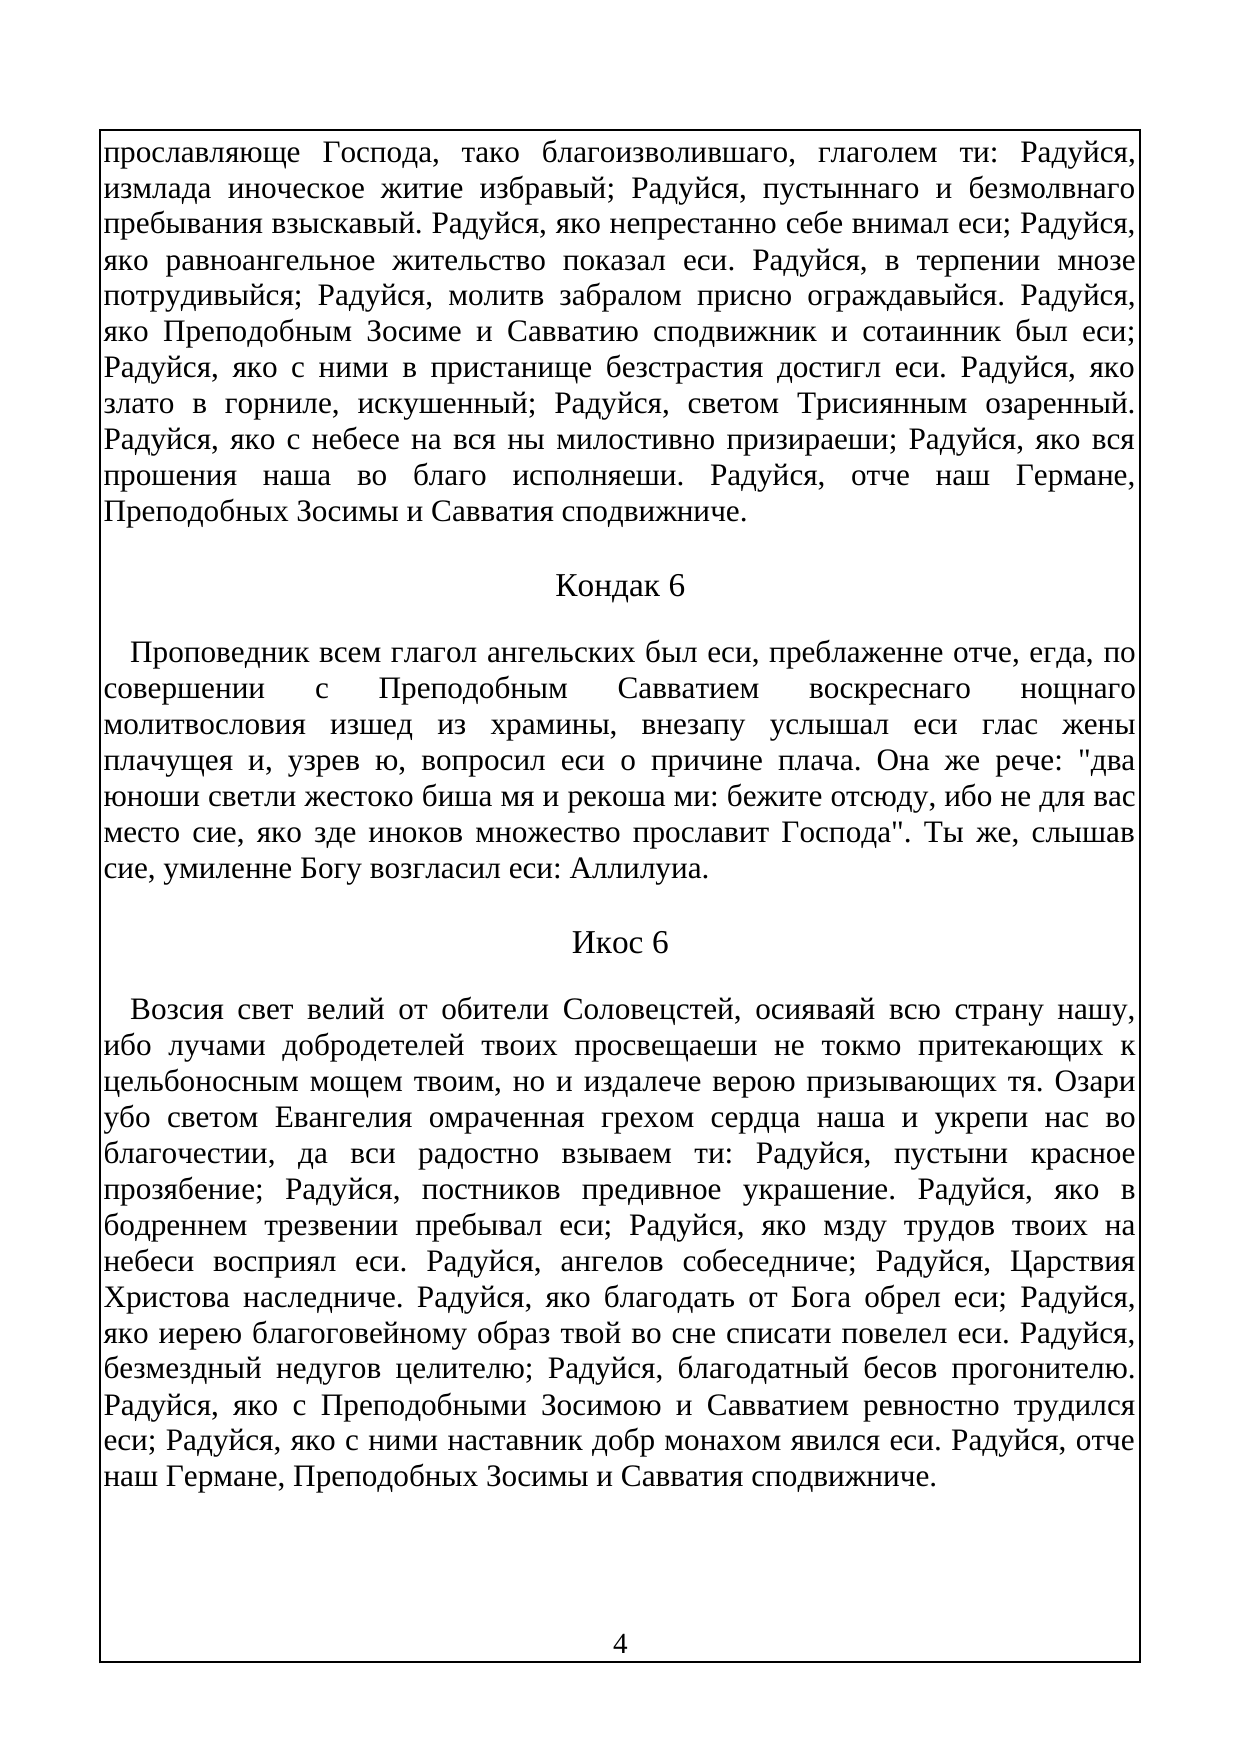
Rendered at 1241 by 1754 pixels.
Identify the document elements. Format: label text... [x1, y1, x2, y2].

subtitle Кондак 6 [103, 566, 1137, 604]
text Возсия свет велий от обители Соловецстей, осияваяй всю страну нашу, ибо лучами добродетелей твоих просвещаеши не токмо притекающих к цельбоносным мощем твоим, но и издалече верою призывающих тя. Озари убо светом Евангелия омраченная грехом сердца наша и укрепи нас во благочестии, да вси радостно взываем ти: Радуйся, пустыни красное прозябение; Радуйся, постников предивное украшение. Радуйся, яко в бодреннем трезвении пребывал еси; Радуйся, яко мзду трудов твоих на небеси восприял еси. Радуйся, ангелов собеседниче; Радуйся, Царствия Христова наследниче. Радуйся, яко благодать от Бога обрел еси; Радуйся, яко иерею благоговейному образ твой во сне списати повелел еси. Радуйся, безмездный недугов целителю; Радуйся, благодатный бесов прогонителю. Радуйся, яко с Преподобными Зосимою и Савватием ревностно трудился еси; Радуйся, яко с ними наставник добр монахом явился еси. Радуйся, отче наш Германе, Преподобных Зосимы и Савватия сподвижниче. [103, 990, 1137, 1493]
text Проповедник всем глагол ангельских был еси, преблаженне отче, егда, по совершении с Преподобным Савватием воскреснаго нощнаго молитвословия изшед из храмины, внезапу услышал еси глас жены плачущея и, узрев ю, вопросил еси о причине плача. Она же рече: "два юноши светли жестоко биша мя и рекоша ми: бежите отсюду, ибо не для вас место сие, яко зде иноков множество прославит Господа". Ты же, слышав сие, умиленне Богу возгласил еси: Аллилуиа. [103, 633, 1137, 885]
text прославляюще Господа, тако благоизволившаго, глаголем ти: Радуйся, измлада иноческое житие избравый; Радуйся, пустыннаго и безмолвнаго пребывания взыскавый. Радуйся, яко непрестанно себе внимал еси; Радуйся, яко равноангельное жительство показал еси. Радуйся, в терпении мнозе потрудивыйся; Радуйся, молитв забралом присно ограждавыйся. Радуйся, яко Преподобным Зосиме и Савватию сподвижник и сотаинник был еси; Радуйся, яко с ними в пристанище безстрастия достигл еси. Радуйся, яко злато в горниле, искушенный; Радуйся, светом Трисиянным озаренный. Радуйся, яко с небесе на вся ны милостивно призираеши; Радуйся, яко вся прошения наша во благо исполняеши. Радуйся, отче наш Германе, Преподобных Зосимы и Савватия сподвижниче. [103, 133, 1137, 528]
subtitle Икос 6 [103, 923, 1137, 961]
